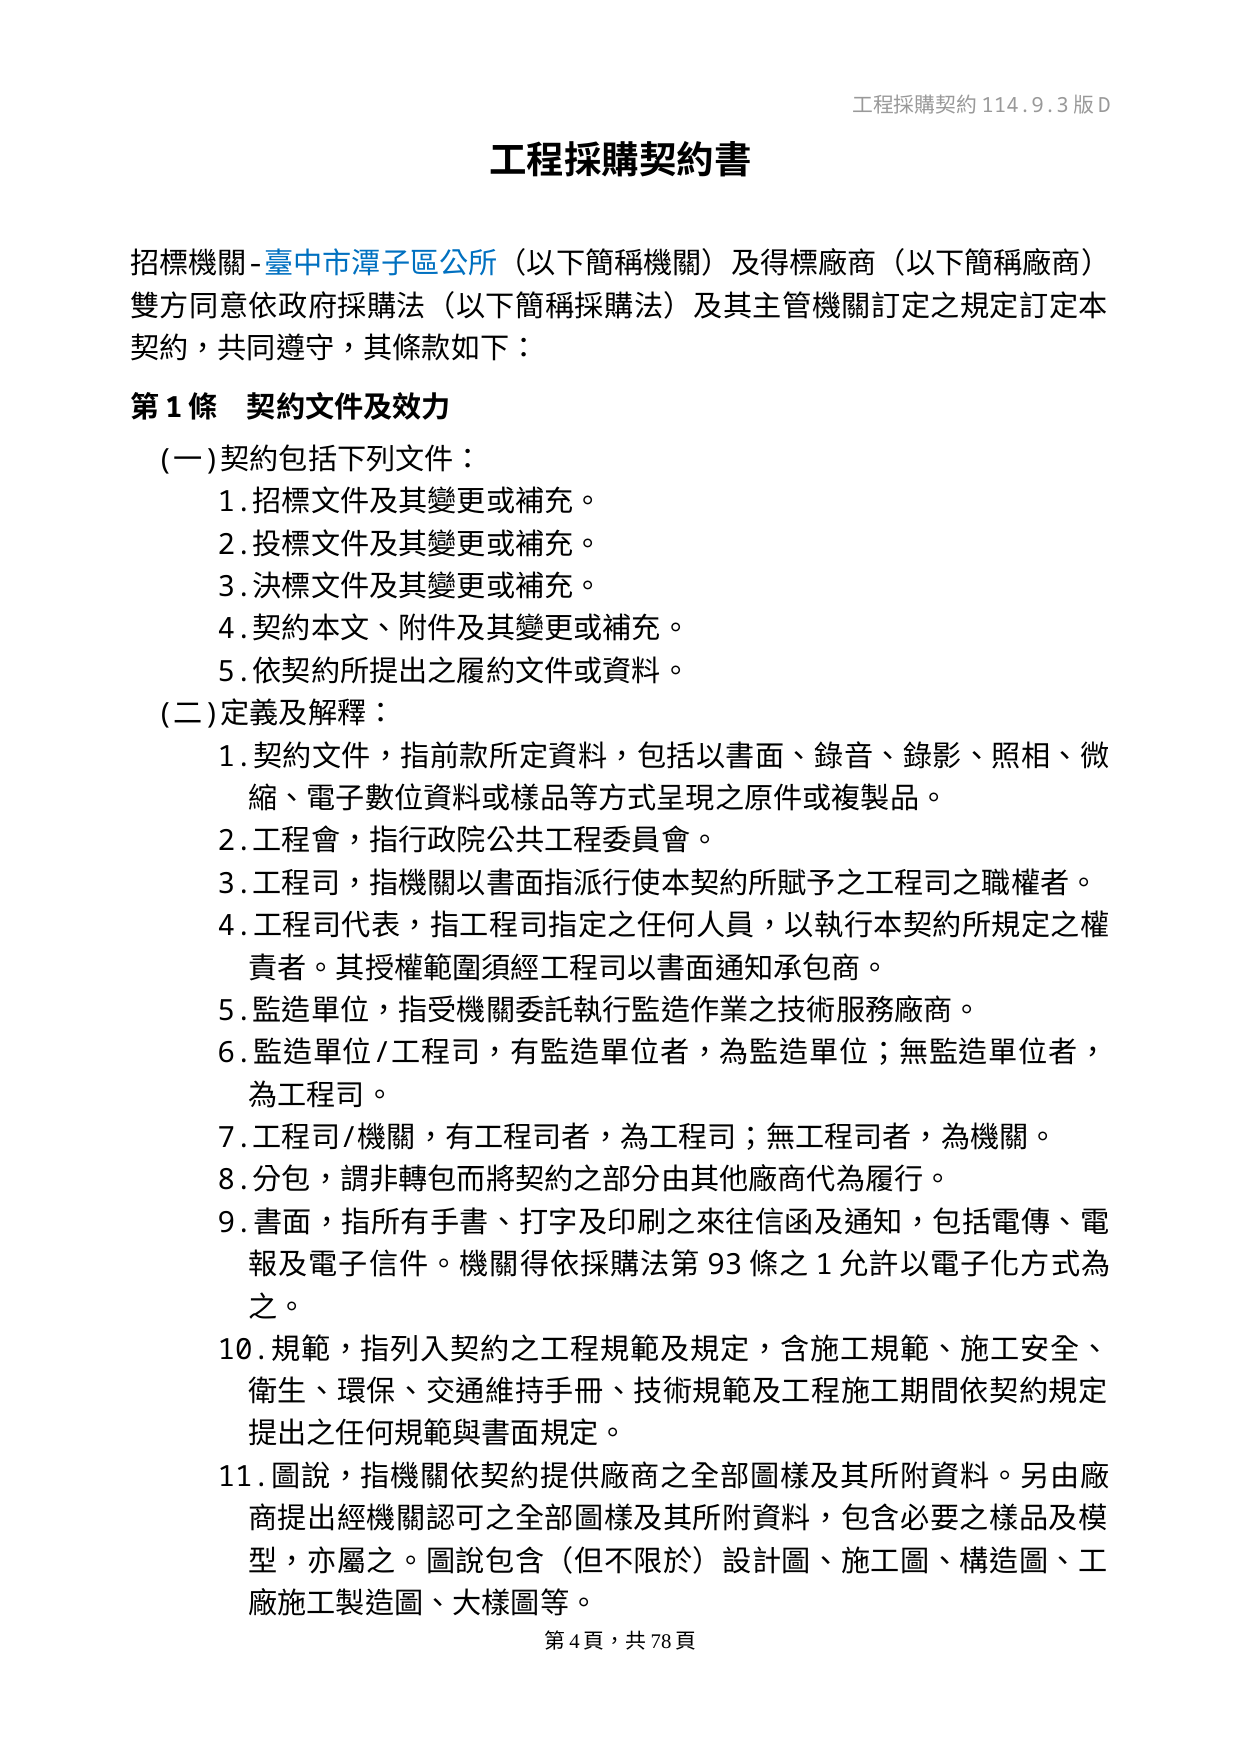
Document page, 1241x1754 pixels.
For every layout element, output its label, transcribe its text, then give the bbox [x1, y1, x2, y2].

text 1.招標文件及其變更或補充。 [217, 478, 1110, 520]
text 8.分包，謂非轉包而將契約之部分由其他廠商代為履行。 [217, 1156, 1110, 1198]
text 2.工程會，指行政院公共工程委員會。 [217, 817, 1110, 859]
text (二)定義及解釋： [156, 690, 1110, 732]
text 3.工程司，指機關以書面指派行使本契約所賦予之工程司之職權者。 [217, 859, 1110, 902]
text 招標機關-臺中市潭子區公所（以下簡稱機關）及得標廠商（以下簡稱廠商）雙方同意依政府採購法（以下簡稱採購法）及其主管機關訂定之規定訂定本契約，共同遵守，其條款如下： [130, 240, 1110, 367]
text 工程採購契約書 [130, 130, 1110, 184]
text 1.契約文件，指前款所定資料，包括以書面、錄音、錄影、照相、微縮、電子數位資料或樣品等方式呈現之原件或複製品。 [217, 732, 1110, 817]
text 5.監造單位，指受機關委託執行監造作業之技術服務廠商。 [217, 986, 1110, 1029]
text 4.工程司代表，指工程司指定之任何人員，以執行本契約所規定之權責者。其授權範圍須經工程司以書面通知承包商。 [217, 902, 1110, 986]
text 6.監造單位/工程司，有監造單位者，為監造單位；無監造單位者，為工程司。 [217, 1029, 1110, 1113]
text 5.依契約所提出之履約文件或資料。 [217, 647, 1110, 690]
text 7.工程司/機關，有工程司者，為工程司；無工程司者，為機關。 [217, 1113, 1110, 1156]
text 11.圖說，指機關依契約提供廠商之全部圖樣及其所附資料。另由廠商提出經機關認可之全部圖樣及其所附資料，包含必要之樣品及模型，亦屬之。圖說包含（但不限於）設計圖、施工圖、構造圖、工廠施工製造圖、大樣圖等。 [217, 1452, 1110, 1622]
text 10.規範，指列入契約之工程規範及規定，含施工規範、施工安全、衛生、環保、交通維持手冊、技術規範及工程施工期間依契約規定提出之任何規範與書面規定。 [217, 1325, 1110, 1452]
text 第1條 契約文件及效力 [130, 383, 1110, 426]
text 9.書面，指所有手書、打字及印刷之來往信函及通知，包括電傳、電報及電子信件。機關得依採購法第93條之1允許以電子化方式為之。 [217, 1198, 1110, 1325]
text (一)契約包括下列文件： [156, 436, 1110, 478]
text 4.契約本文、附件及其變更或補充。 [217, 605, 1110, 647]
text 3.決標文件及其變更或補充。 [217, 563, 1110, 605]
text 2.投標文件及其變更或補充。 [217, 520, 1110, 563]
